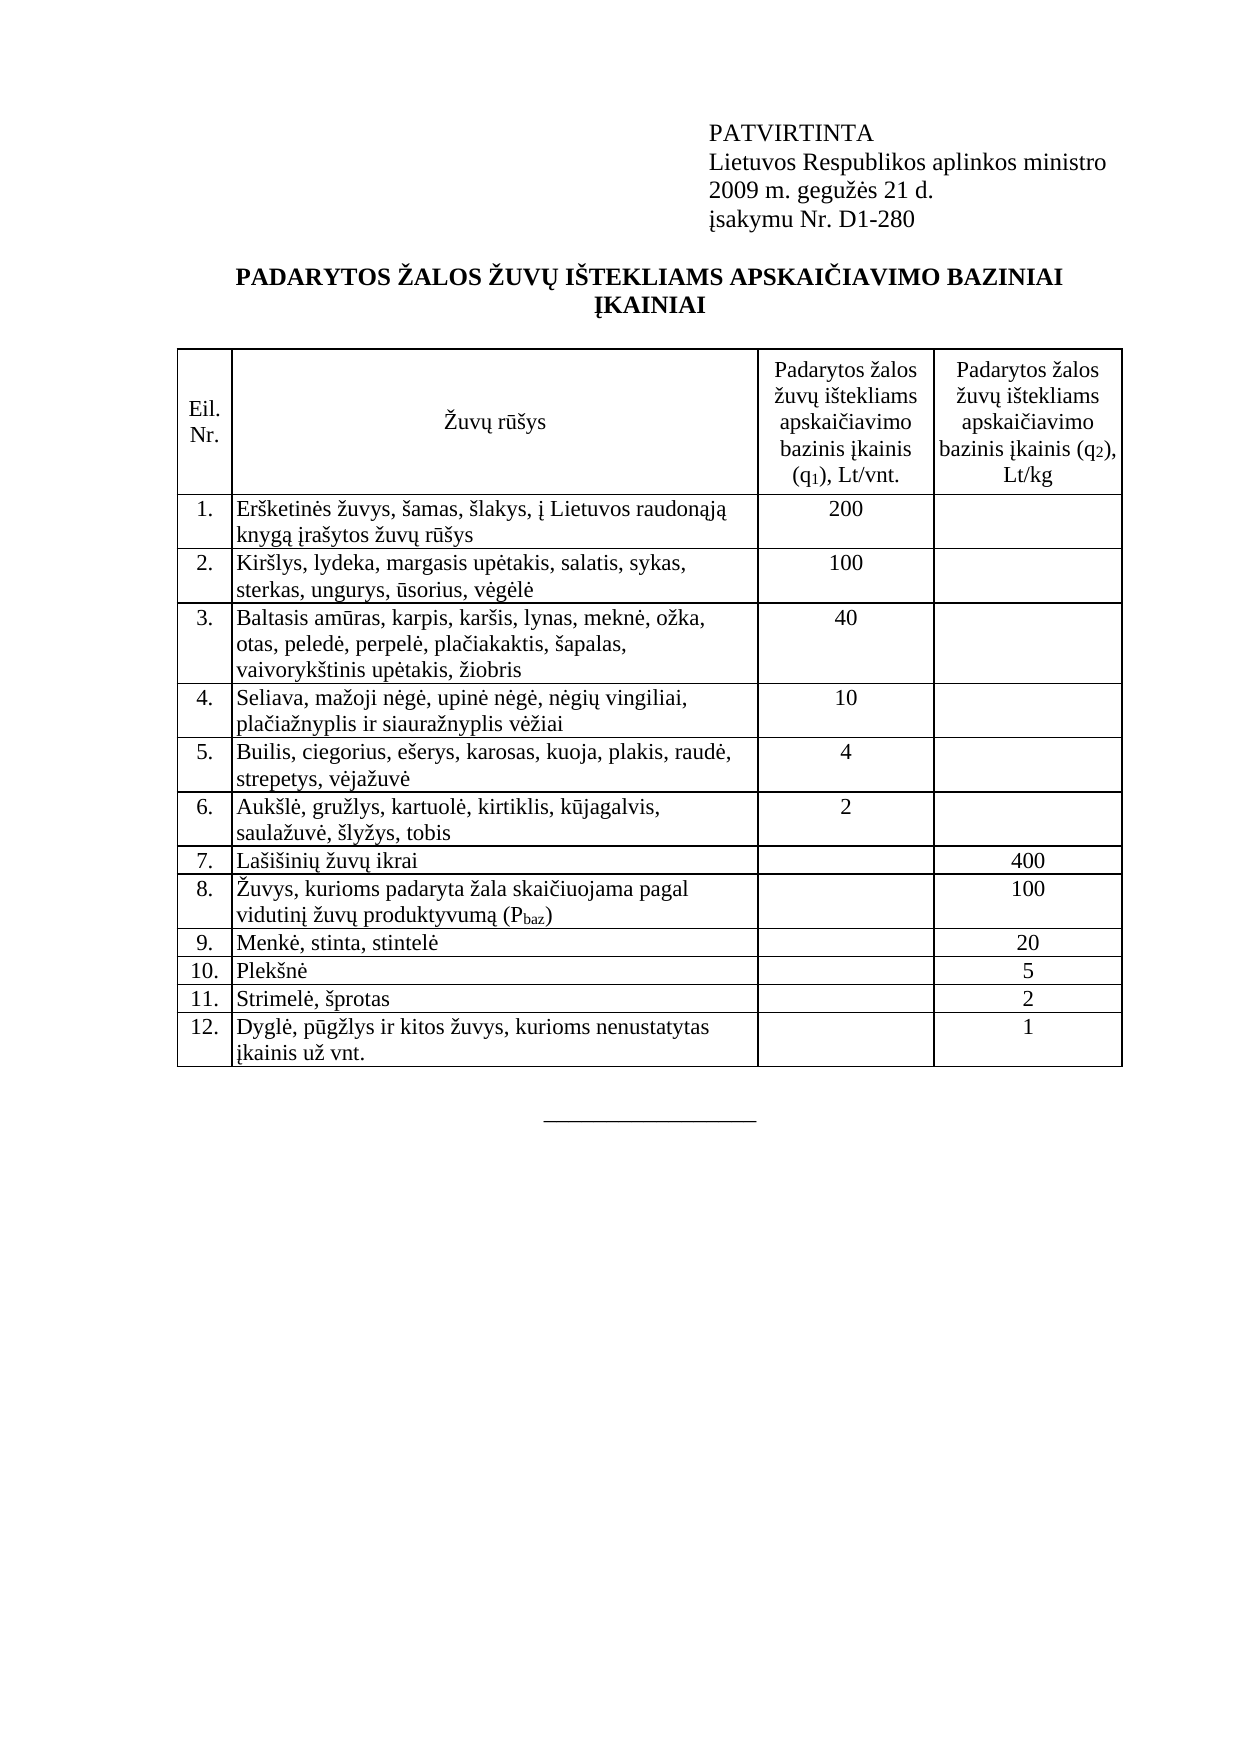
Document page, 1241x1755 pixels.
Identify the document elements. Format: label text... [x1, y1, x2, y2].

table_cell Builis, ciegorius, ešerys, karosas, kuoja, plakis, raudė, strepetys, vėjažuvė [233, 738, 757, 791]
table_cell Dyglė, pūgžlys ir kitos žuvys, kurioms nenustatytas įkainis už vnt. [233, 1013, 757, 1066]
table_cell 12. [178, 1013, 231, 1066]
table_cell 4. [178, 684, 231, 737]
table_cell [759, 929, 933, 956]
table_header Padarytos žalos žuvų ištekliams apskaičiavimo bazinis įkainis (q1), Lt/vnt. [759, 350, 933, 493]
table_cell Baltasis amūras, karpis, karšis, lynas, meknė, ožka, otas, peledė, perpelė, plačiakaktis, šapalas, vaivorykštinis upėtakis, žiobris [233, 604, 757, 683]
table_cell 4 [759, 738, 933, 791]
table_cell Eršketinės žuvys, šamas, šlakys, į Lietuvos raudonąją knygą įrašytos žuvų rūšys [233, 495, 757, 548]
table_cell Seliava, mažoji nėgė, upinė nėgė, nėgių vingiliai, plačiažnyplis ir siauražnyplis vėžiai [233, 684, 757, 737]
table_cell Aukšlė, gružlys, kartuolė, kirtiklis, kūjagalvis, saulažuvė, šlyžys, tobis [233, 793, 757, 845]
table_cell Strimelė, šprotas [233, 985, 757, 1011]
table_cell Lašišinių žuvų ikrai [233, 847, 757, 873]
table_cell [935, 684, 1121, 737]
text PATVIRTINTA [709, 118, 1122, 147]
table_cell Žuvys, kurioms padaryta žala skaičiuojama pagal vidutinį žuvų produktyvumą (Pbaz) [233, 875, 757, 928]
table_cell [935, 495, 1121, 548]
table_cell 400 [935, 847, 1121, 873]
table_cell Plekšnė [233, 957, 757, 983]
table_cell 20 [935, 929, 1121, 956]
table_cell 5. [178, 738, 231, 791]
table_cell [935, 793, 1121, 845]
text Lietuvos Respublikos aplinkos ministro [177, 147, 1122, 176]
table_cell 2. [178, 549, 231, 602]
table_cell 1 [935, 1013, 1121, 1066]
table_cell [759, 957, 933, 983]
table_header Žuvų rūšys [233, 350, 757, 493]
table_cell [759, 985, 933, 1011]
table_cell [935, 549, 1121, 602]
table_cell [935, 604, 1121, 683]
table_cell Menkė, stinta, stintelė [233, 929, 757, 956]
table_cell 100 [759, 549, 933, 602]
table_cell 9. [178, 929, 231, 956]
table_cell 10 [759, 684, 933, 737]
table_cell 5 [935, 957, 1121, 983]
table_cell 6. [178, 793, 231, 845]
text 2009 m. gegužės 21 d. [177, 176, 1122, 204]
table_cell 7. [178, 847, 231, 873]
text PADARYTOS ŽALOS ŽUVŲ IŠTEKLIAMS APSKAIČIAVIMO BAZINIAI ĮKAINIAI [177, 262, 1122, 319]
table_cell 10. [178, 957, 231, 983]
table_cell Kiršlys, lydeka, margasis upėtakis, salatis, sykas, sterkas, ungurys, ūsorius, vėgėlė [233, 549, 757, 602]
table_cell [759, 875, 933, 928]
table_cell 11. [178, 985, 231, 1011]
table_header Padarytos žalos žuvų ištekliams apskaičiavimo bazinis įkainis (q2), Lt/kg [935, 350, 1121, 493]
table_cell [759, 847, 933, 873]
table_cell 100 [935, 875, 1121, 928]
table_cell 2 [935, 985, 1121, 1011]
text _________________ [177, 1096, 1122, 1125]
table_cell [935, 738, 1121, 791]
text įsakymu Nr. D1-280 [177, 204, 1122, 233]
table_cell 200 [759, 495, 933, 548]
table_header Eil. Nr. [178, 350, 231, 493]
table_cell 40 [759, 604, 933, 683]
table_cell [759, 1013, 933, 1066]
table_cell 8. [178, 875, 231, 928]
table_cell 1. [178, 495, 231, 548]
table_cell 3. [178, 604, 231, 683]
table_cell 2 [759, 793, 933, 845]
